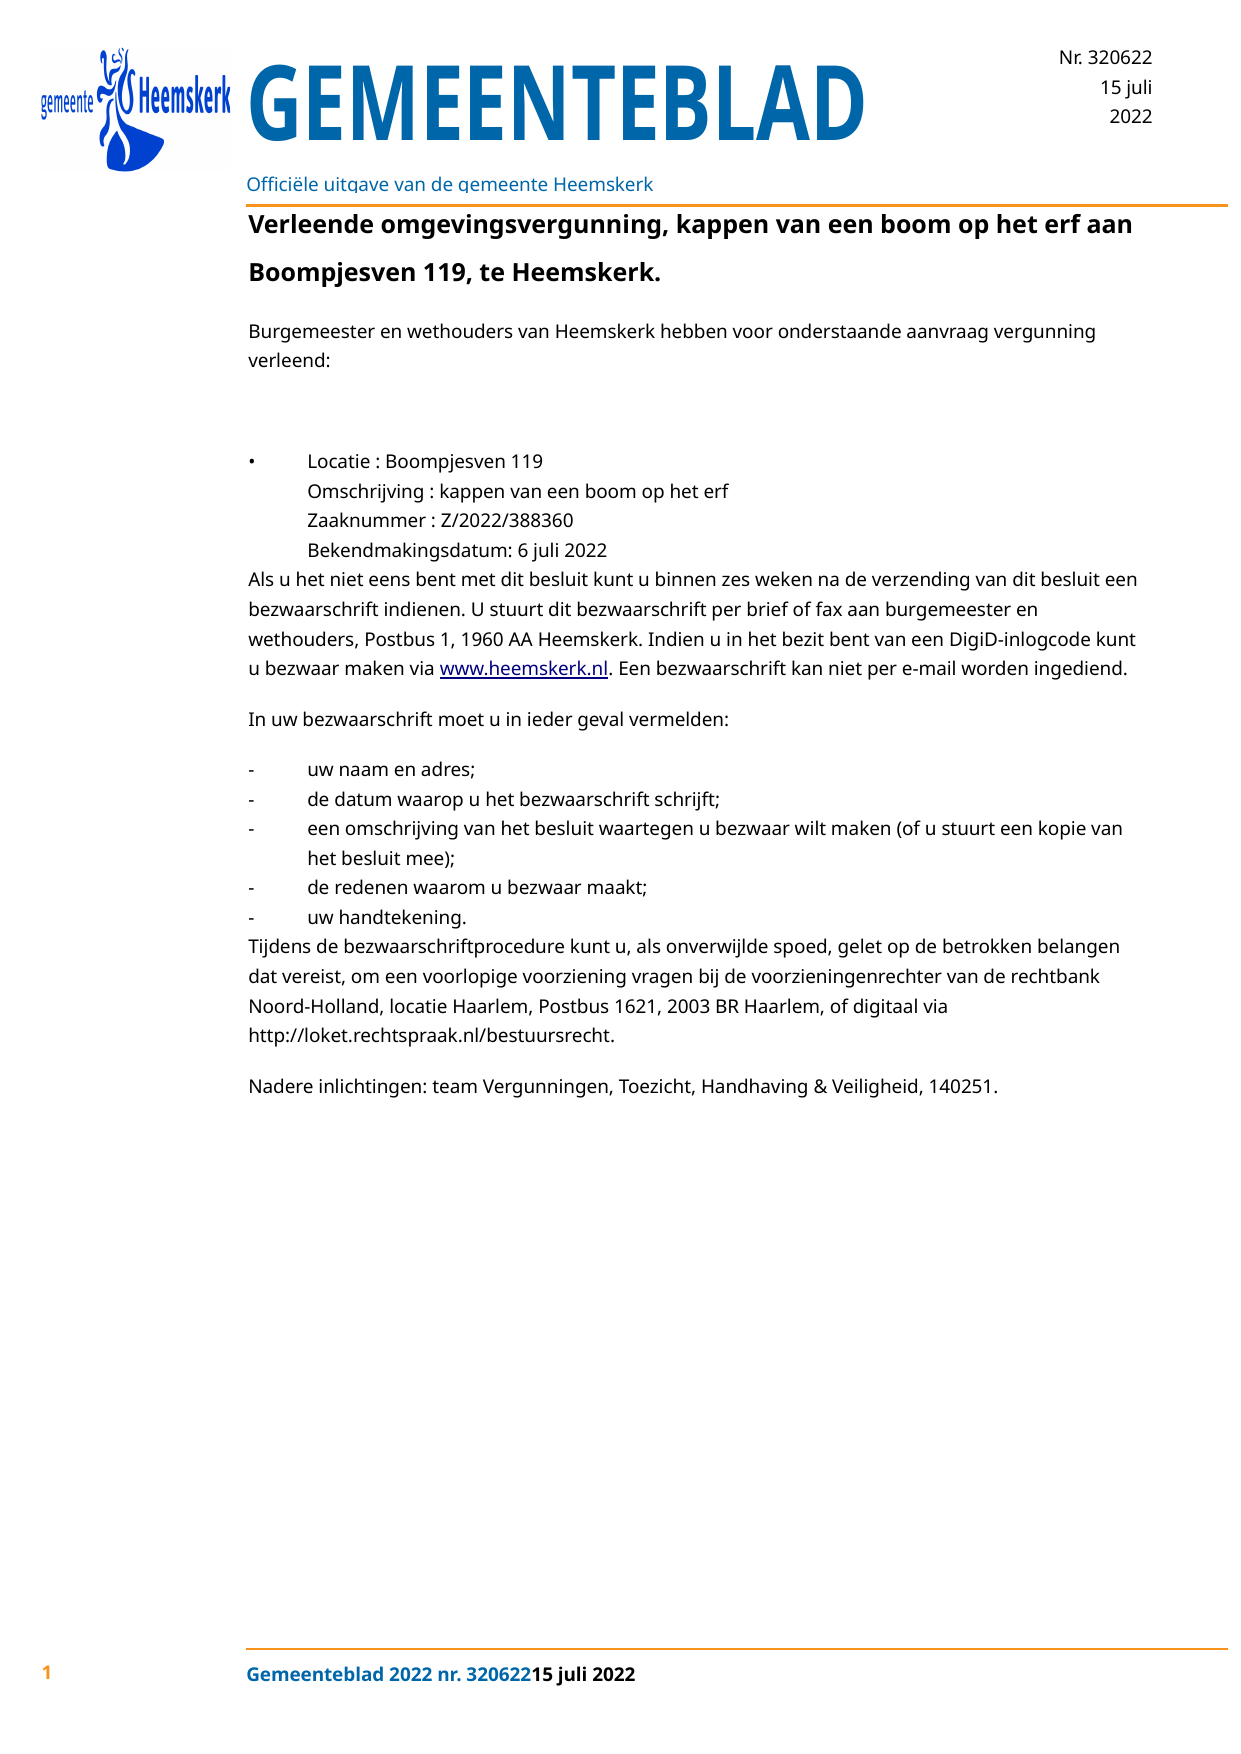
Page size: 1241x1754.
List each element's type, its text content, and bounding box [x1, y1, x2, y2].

list uw naam en adres; [248, 756, 1152, 782]
list Bekendmakingsdatum: 6 juli 2022 [248, 537, 1152, 563]
list Zaaknummer : Z/2022/388360 [248, 507, 1152, 533]
list Locatie : Boompjesven 119 [248, 448, 1152, 474]
list een omschrijving van het besluit waartegen u bezwaar wilt maken (of u stuurt een kopie van het besluit mee); [248, 815, 1152, 871]
list uw handtekening. [248, 904, 1152, 930]
list de redenen waarom u bezwaar maakt; [248, 874, 1152, 900]
picture [41, 47, 231, 172]
text Tijdens de bezwaarschriftprocedure kunt u, als onverwijlde spoed, gelet op de betrokken belangen dat vereist, om een voorlopige voorziening vragen bij de voorzieningenrechter van de rechtbank Noord-Holland, locatie Haarlem, Postbus 1621, 2003 BR Haarlem, of digitaal via http://loket.rechtspraak.nl/bestuursrecht. [248, 934, 1152, 1048]
text Verleende omgevingsvergunning, kappen van een boom op het erf aan Boompjesven 119, te Heemskerk. [248, 207, 1152, 288]
text Burgemeester en wethouders van Heemskerk hebben voor onderstaande aanvraag vergunning verleend: [248, 318, 1152, 373]
text In uw bezwaarschrift moet u in ieder geval vermelden: [248, 706, 1152, 732]
list Omschrijving : kappen van een boom op het erf [248, 478, 1152, 504]
text Nadere inlichtingen: team Vergunningen, Toezicht, Handhaving & Veiligheid, 140251. [248, 1073, 1152, 1099]
text Als u het niet eens bent met dit besluit kunt u binnen zes weken na de verzending van dit besluit een bezwaarschrift indienen. U stuurt dit bezwaarschrift per brief of fax aan burgemeester en wethouders, Postbus 1, 1960 AA Heemskerk. Indien u in het bezit bent van een DigiD-inlogcode kunt u bezwaar maken via www.heemskerk.nl. Een bezwaarschrift kan niet per e-mail worden ingediend. [248, 567, 1152, 681]
list de datum waarop u het bezwaarschrift schrijft; [248, 786, 1152, 812]
